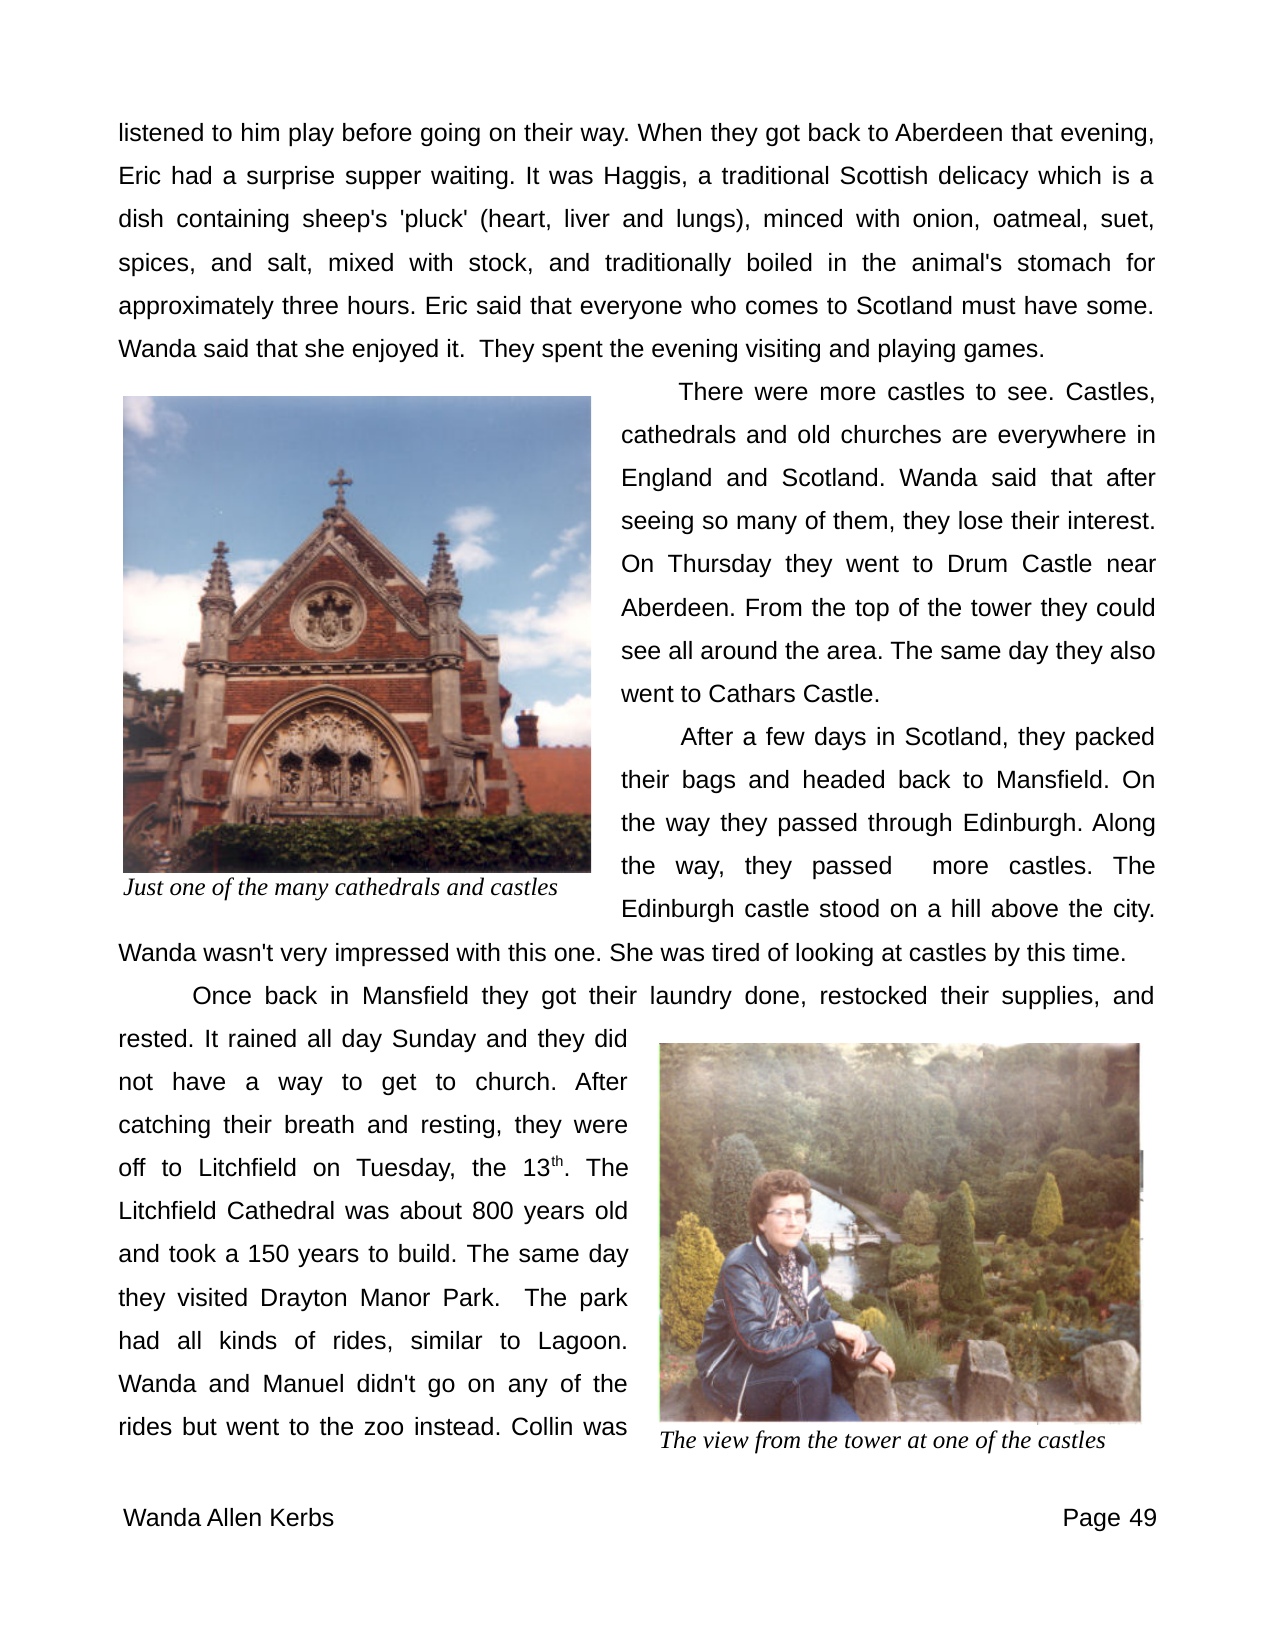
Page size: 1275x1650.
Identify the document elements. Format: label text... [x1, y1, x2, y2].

picture [659, 1043, 1144, 1425]
text listened to him play before going on their way. When they got back to Aberdeen that evening, Eric had a surprise supper waiting. It was Haggis, a traditional Scottish delicacy which is a dish containing sheep's 'pluck' (heart, liver and lungs), minced with onion, oatmeal, suet, spices, and salt, mixed with stock, and traditionally boiled in the animal's stomach for approximately three hours. Eric said that everyone who comes to Scotland must have some. Wanda said that she enjoyed it. They spent the evening visiting and playing games. [118, 118, 1157, 362]
picture [123, 396, 592, 873]
text Just one of the many cathedrals and castles [123, 873, 591, 901]
text The view from the tower at one of the castles [659, 1425, 1143, 1453]
text There were more castles to see. Castles, cathedrals and old churches are everywhere in England and Scotland. Wanda said that after seeing so many of them, they lose their interest. On Thursday they went to Drum Castle near Aberdeen. From the top of the tower they could see all around the area. The same day they also went to Cathars Castle. [118, 377, 1157, 707]
text After a few days in Scotland, they packed their bags and headed back to Mansfield. On the way they passed through Edinburgh. Along the way, they passed more castles. The Edinburgh castle stood on a hill above the city. Wanda wasn't very impressed with this one. She was tired of looking at castles by this time. [118, 722, 1157, 966]
text Once back in Mansfield they got their laundry done, restocked their supplies, and rested. It rained all day Sunday and they did not have a way to get to church. After catching their breath and resting, they were off to Litchfield on Tuesday, the 13th. The Litchfield Cathedral was about 800 years old and took a 150 years to build. The same day they visited Drayton Manor Park. The park had all kinds of rides, similar to Lagoon. Wanda and Manuel didn't go on any of the rides but went to the zoo instead. Collin was [118, 981, 1157, 1441]
